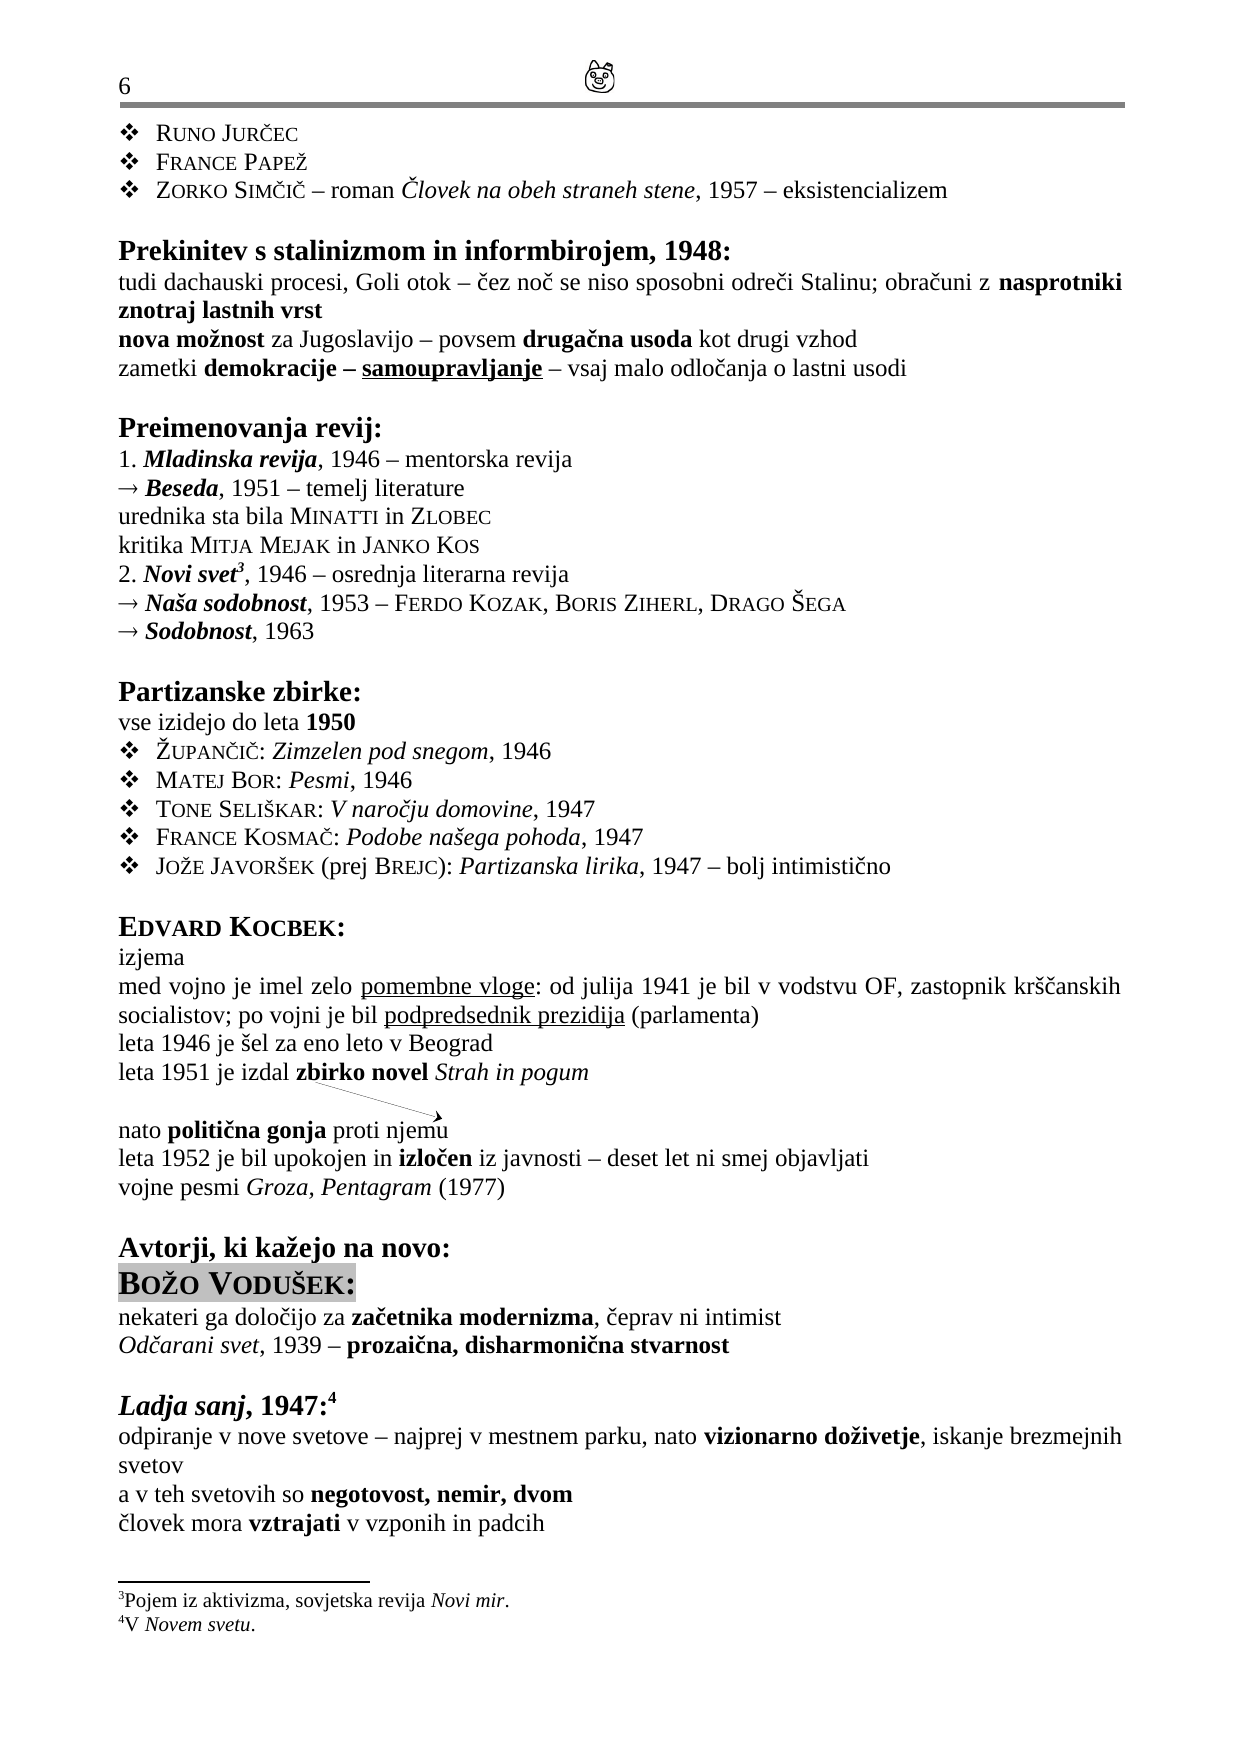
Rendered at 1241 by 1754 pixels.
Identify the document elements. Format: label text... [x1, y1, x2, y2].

list Jože Javoršek (prej Brejc): Partizanska lirika, 1947 – bolj intimistično [118, 851, 1122, 880]
text leta 1952 je bil upokojen in izločen iz javnosti – deset let ni smej objavljati [118, 1143, 1122, 1172]
text nova možnost za Jugoslavijo – povsem drugačna usoda kot drugi vzhod [118, 324, 1122, 353]
text Edvard Kocbek: [118, 909, 1122, 942]
text 2. Novi svet, 1946 – osrednja literarna revija [118, 559, 1122, 588]
text leta 1951 je izdal zbirko novel Strah in pogum [118, 1057, 1122, 1086]
text Preimenovanja revij: [118, 410, 1122, 444]
list Runo Jurčec [118, 118, 1122, 147]
list France Papež [118, 147, 1122, 176]
text urednika sta bila Minatti in Zlobec [118, 501, 1122, 530]
text Odčarani svet, 1939 – prozaična, disharmonična stvarnost [118, 1330, 1122, 1359]
text zametki demokracije – samoupravljanje – vsaj malo odločanja o lastni usodi [118, 353, 1122, 382]
text med vojno je imel zelo pomembne vloge: od julija 1941 je bil v vodstvu OF, zastopnik krščanskih socialistov; po vojni je bil podpredsednik prezidija (parlamenta) [118, 971, 1122, 1028]
text nekateri ga določijo za začetnika modernizma, čeprav ni intimist [118, 1302, 1122, 1330]
list Tone Seliškar: V naročju domovine, 1947 [118, 794, 1122, 822]
text vse izidejo do leta 1950 [118, 707, 1122, 736]
list Matej Bor: Pesmi, 1946 [118, 765, 1122, 794]
text Prekinitev s stalinizmom in informbirojem, 1948: [118, 233, 1122, 267]
text leta 1946 je šel za eno leto v Beograd [118, 1028, 1122, 1057]
text nato politična gonja proti njemu [118, 1115, 1122, 1143]
text  Sodobnost, 1963 [118, 616, 1122, 645]
text tudi dachauski procesi, Goli otok – čez noč se niso sposobni odreči Stalinu; obračuni z nasprotniki znotraj lastnih vrst [118, 267, 1122, 324]
text  Naša sodobnost, 1953 – Ferdo Kozak, Boris Ziherl, Drago Šega [118, 588, 1122, 616]
text a v teh svetovih so negotovost, nemir, dvom [118, 1479, 1122, 1508]
text Ladja sanj, 1947: [118, 1388, 1122, 1421]
text Partizanske zbirke: [118, 674, 1122, 707]
list Župančič: Zimzelen pod snegom, 1946 [118, 736, 1122, 765]
text kritika Mitja Mejak in Janko Kos [118, 530, 1122, 559]
list France Kosmač: Podobe našega pohoda, 1947 [118, 822, 1122, 851]
list Zorko Simčič – roman Človek na obeh straneh stene, 1957 – eksistencializem [118, 176, 1122, 204]
text Pojem iz aktivizma, sovjetska revija Novi mir. [118, 1588, 1122, 1612]
text  Beseda, 1951 – temelj literature [118, 473, 1122, 501]
text Avtorji, ki kažejo na novo: [118, 1230, 1122, 1263]
text izjema [118, 942, 1122, 971]
text človek mora vztrajati v vzponih in padcih [118, 1508, 1122, 1536]
text odpiranje v nove svetove – najprej v mestnem parku, nato vizionarno doživetje, iskanje brezmejnih svetov [118, 1421, 1122, 1479]
text V Novem svetu. [118, 1612, 1122, 1636]
text 1. Mladinska revija, 1946 – mentorska revija [118, 444, 1122, 473]
text vojne pesmi Groza, Pentagram (1977) [118, 1172, 1122, 1201]
text Božo Vodušek: [118, 1263, 1122, 1302]
